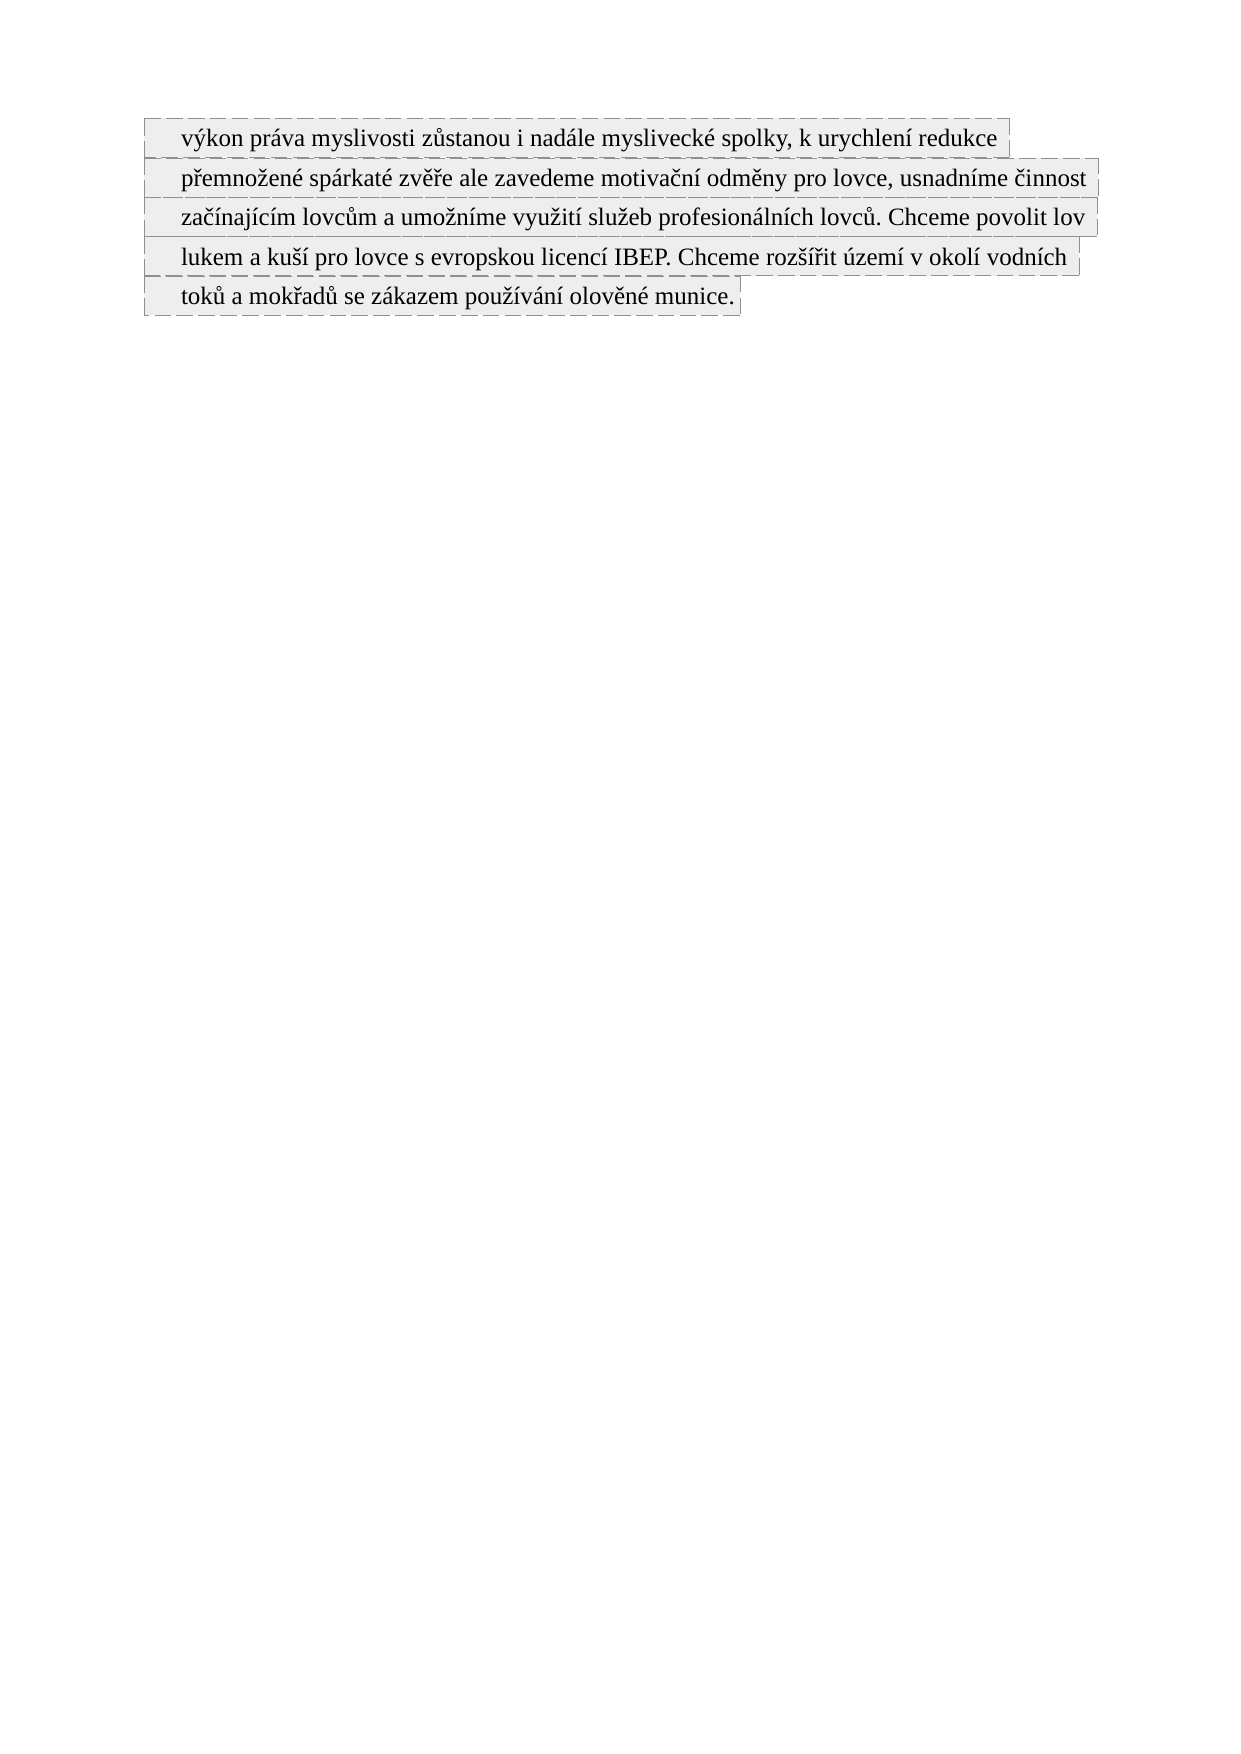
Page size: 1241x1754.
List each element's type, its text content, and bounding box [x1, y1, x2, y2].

text výkon práva myslivosti zůstanou i nadále myslivecké spolky, k urychlení redukce přemnožené spárkaté zvěře ale zavedeme motivační odměny pro lovce, usnadníme činnost začínajícím lovcům a umožníme využití služeb profesionálních lovců. Chceme povolit lov lukem a kuší pro lovce s evropskou licencí IBEP. Chceme rozšířit území v okolí vodních toků a mokřadů se zákazem používání olověné munice. [144, 118, 1121, 315]
